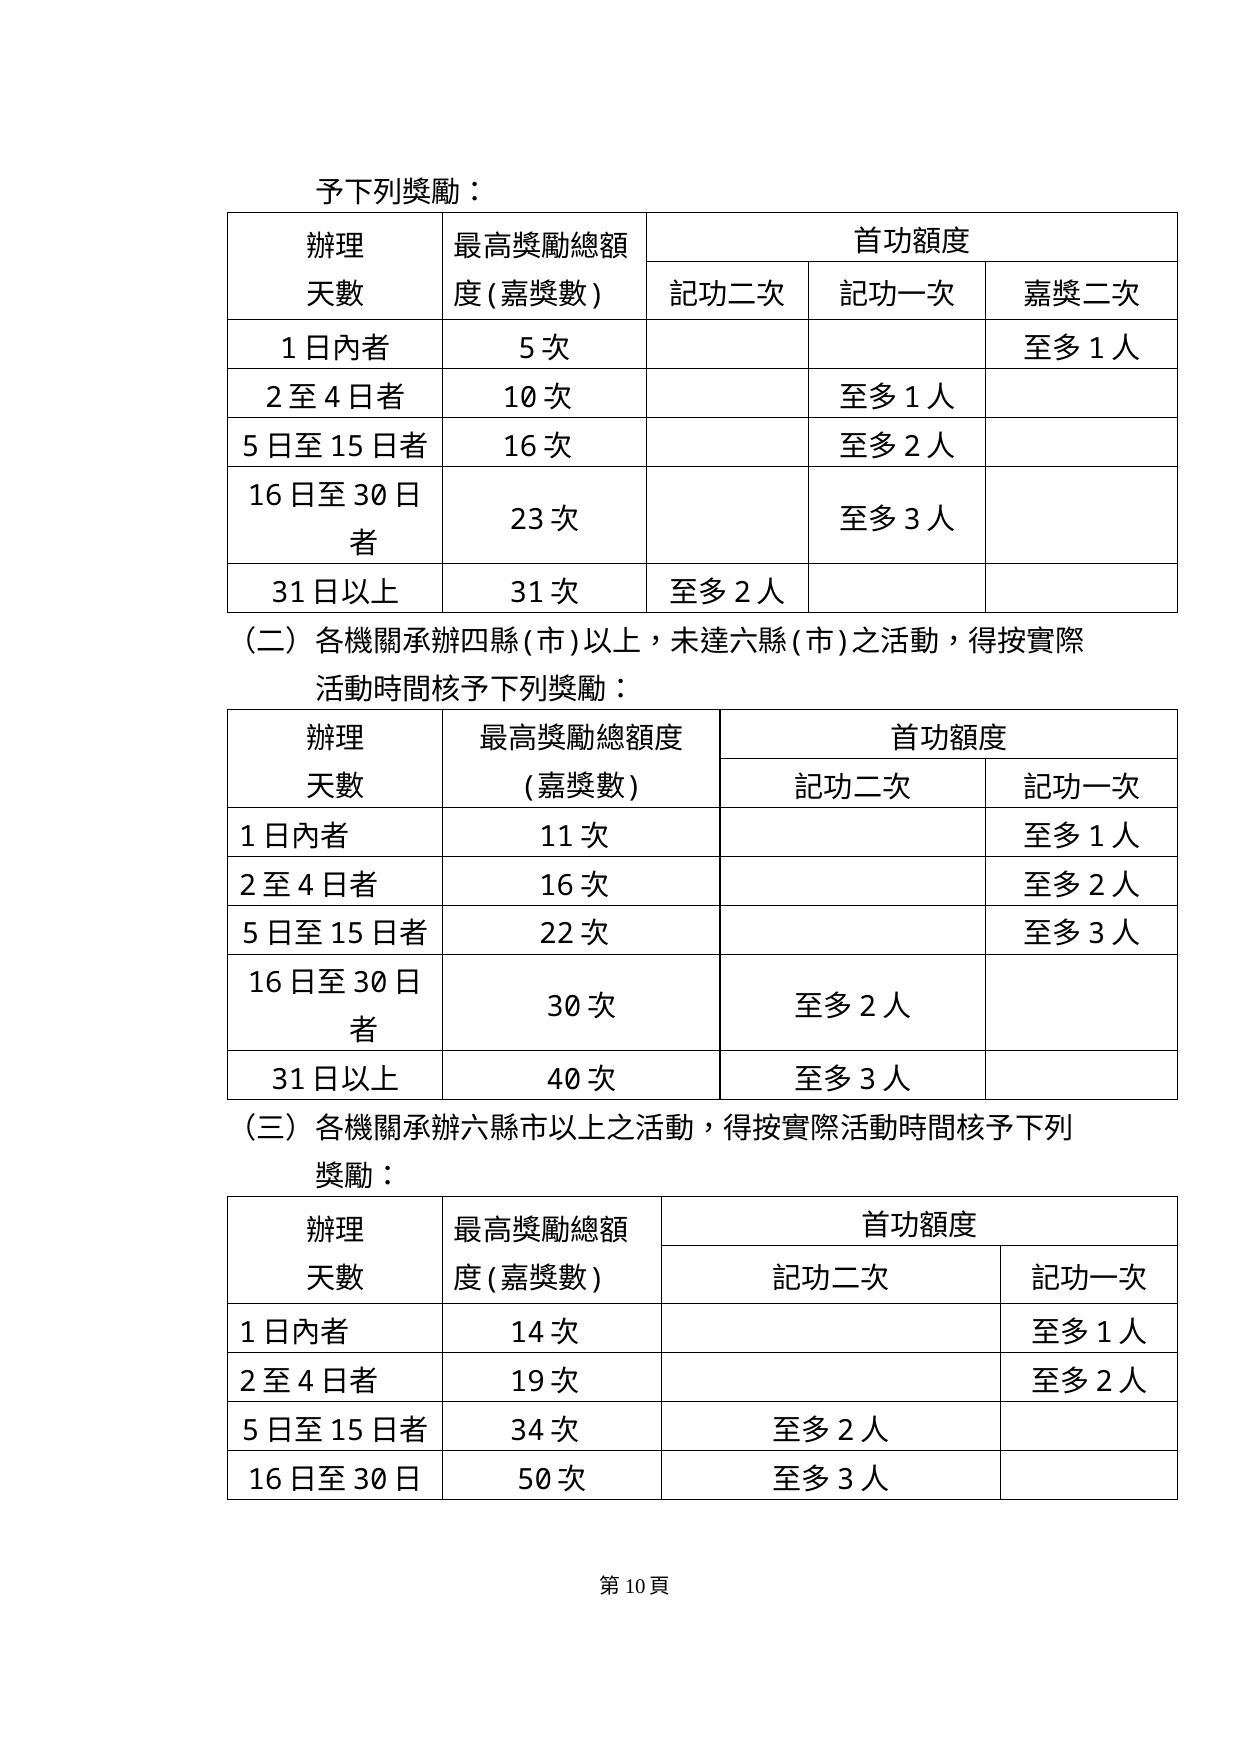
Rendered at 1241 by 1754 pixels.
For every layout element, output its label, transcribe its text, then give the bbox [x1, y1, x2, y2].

table_cell 至多2人 [809, 418, 985, 466]
table_cell 50次 [443, 1451, 661, 1499]
table_cell 記功一次 [1001, 1246, 1177, 1303]
table_cell [647, 369, 808, 417]
table_cell 至多2人 [647, 564, 808, 612]
table_cell [986, 369, 1177, 417]
table_cell 2至4日者 [228, 857, 442, 904]
table_cell 23次 [443, 467, 646, 563]
table_cell [662, 1304, 1000, 1352]
table_cell 至多1人 [986, 320, 1177, 368]
table_header 辦理 天數 [228, 1197, 442, 1303]
table_cell 至多3人 [809, 467, 985, 563]
table_cell 1日內者 [228, 808, 442, 856]
table_cell [662, 1353, 1000, 1401]
table_cell [809, 320, 985, 368]
table_cell 至多2人 [1001, 1353, 1177, 1401]
table_header 首功額度 [647, 213, 1177, 261]
table_cell [647, 467, 808, 563]
table_header 辦理 天數 [228, 213, 442, 319]
table_cell 16次 [443, 857, 719, 904]
table_cell 19次 [443, 1353, 661, 1401]
table_cell 至多1人 [809, 369, 985, 417]
table_header 首功額度 [721, 710, 1177, 758]
table_cell 14次 [443, 1304, 661, 1352]
table_cell 至多3人 [721, 1051, 985, 1099]
text 予下列獎勵： [227, 164, 1092, 212]
table_cell 31日以上 [228, 564, 442, 612]
table_cell [986, 564, 1177, 612]
table_cell 記功一次 [809, 262, 985, 319]
text （三）各機關承辦六縣市以上之活動，得按實際活動時間核予下列獎勵： [227, 1100, 1092, 1196]
table_header 首功額度 [662, 1197, 1177, 1245]
table_cell [647, 320, 808, 368]
table_cell [986, 418, 1177, 466]
table_cell 1日內者 [228, 1304, 442, 1352]
table_cell [986, 1051, 1177, 1099]
table_cell 1日內者 [228, 320, 442, 368]
table_cell [721, 808, 985, 856]
table_cell [647, 418, 808, 466]
table_header 最高獎勵總額度(嘉獎數) [443, 1197, 661, 1303]
table_cell 記功二次 [662, 1246, 1000, 1303]
table_cell 30次 [443, 955, 719, 1050]
table_cell 2至4日者 [228, 369, 442, 417]
table_cell [986, 467, 1177, 563]
table_cell 至多2人 [662, 1402, 1000, 1450]
table_cell 記功一次 [986, 759, 1177, 807]
table_cell 至多3人 [986, 906, 1177, 953]
table_cell 嘉獎二次 [986, 262, 1177, 319]
table_cell 16次 [443, 418, 646, 466]
table_cell 31次 [443, 564, 646, 612]
table_cell 5次 [443, 320, 646, 368]
text （二）各機關承辦四縣(市)以上，未達六縣(市)之活動，得按實際活動時間核予下列獎勵： [227, 613, 1092, 709]
table_cell [1001, 1402, 1177, 1450]
table_cell 11次 [443, 808, 719, 856]
table_cell 10次 [443, 369, 646, 417]
table_cell 至多3人 [662, 1451, 1000, 1499]
table_cell 5日至15日者 [228, 1402, 442, 1450]
table_cell 至多2人 [986, 857, 1177, 904]
table_header 最高獎勵總額度(嘉獎數) [443, 213, 646, 319]
table_cell 40次 [443, 1051, 719, 1099]
table_cell 記功二次 [721, 759, 985, 807]
table_cell 16日至30日者 [228, 955, 442, 1050]
table_cell 記功二次 [647, 262, 808, 319]
table_cell 至多2人 [721, 955, 985, 1050]
table_cell 16日至30日者 [228, 467, 442, 563]
table_cell 34次 [443, 1402, 661, 1450]
table_cell 5日至15日者 [228, 906, 442, 953]
table_cell 16日至30日 [228, 1451, 442, 1499]
table_header 最高獎勵總額度 (嘉獎數) [443, 710, 719, 807]
table_cell 至多1人 [1001, 1304, 1177, 1352]
table_cell 2至4日者 [228, 1353, 442, 1401]
table_cell 至多1人 [986, 808, 1177, 856]
table_cell [809, 564, 985, 612]
table_cell [1001, 1451, 1177, 1499]
table_cell 22次 [443, 906, 719, 953]
table_header 辦理 天數 [228, 710, 442, 807]
table_cell [721, 906, 985, 953]
table_cell 31日以上 [228, 1051, 442, 1099]
table_cell [721, 857, 985, 904]
table_cell [986, 955, 1177, 1050]
table_cell 5日至15日者 [228, 418, 442, 466]
